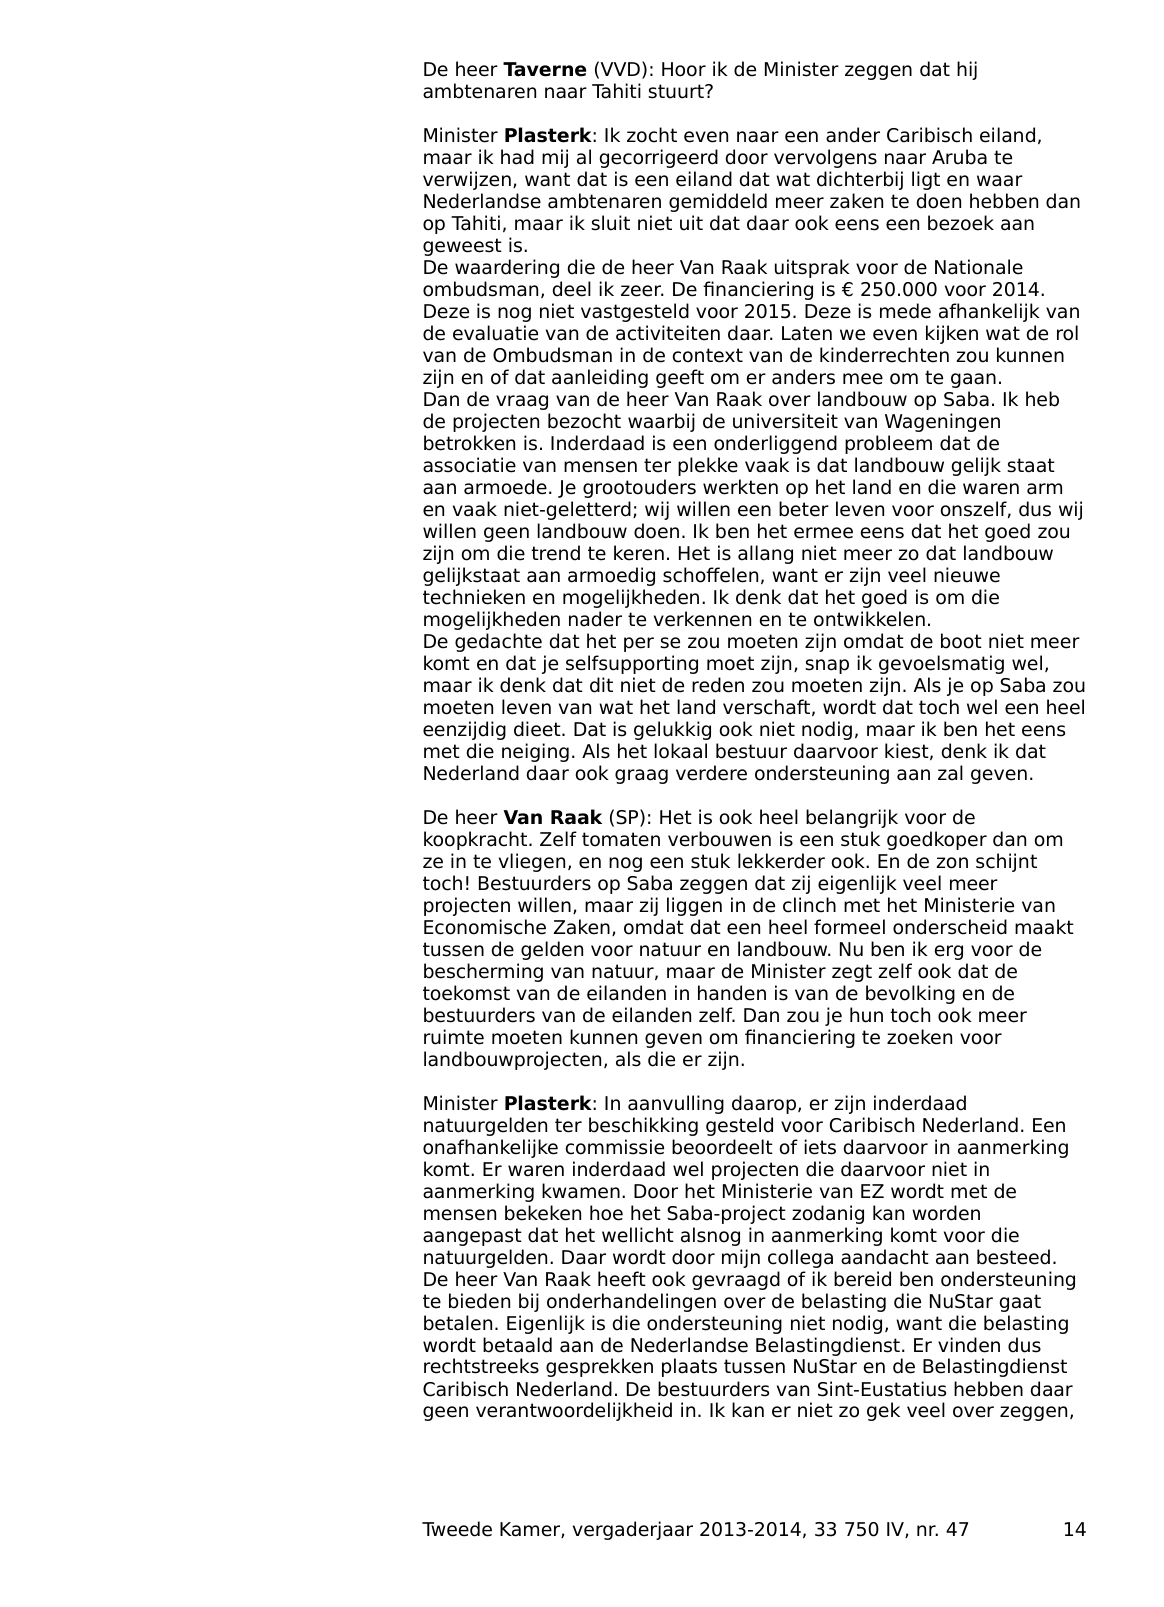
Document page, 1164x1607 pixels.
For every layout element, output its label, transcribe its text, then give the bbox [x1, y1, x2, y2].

text Dan de vraag van de heer Van Raak over landbouw op Saba. Ik heb de projecten bezocht waarbij de universiteit van Wageningen betrokken is. Inderdaad is een onderliggend probleem dat de associatie van mensen ter plekke vaak is dat landbouw gelijk staat aan armoede. Je grootouders werkten op het land en die waren arm en vaak niet-geletterd; wij willen een beter leven voor onszelf, dus wij willen geen landbouw doen. Ik ben het ermee eens dat het goed zou zijn om die trend te keren. Het is allang niet meer zo dat landbouw gelijkstaat aan armoedig schoffelen, want er zijn veel nieuwe technieken en mogelijkheden. Ik denk dat het goed is om die mogelijkheden nader te verkennen en te ontwikkelen. [422, 389, 1087, 631]
text De heer Van Raak heeft ook gevraagd of ik bereid ben ondersteuning te bieden bij onderhandelingen over de belasting die NuStar gaat betalen. Eigenlijk is die ondersteuning niet nodig, want die belasting wordt betaald aan de Nederlandse Belastingdienst. Er vinden dus rechtstreeks gesprekken plaats tussen NuStar en de Belastingdienst Caribisch Nederland. De bestuurders van Sint-Eustatius hebben daar geen verantwoordelijkheid in. Ik kan er niet zo gek veel over zeggen, [422, 1268, 1087, 1422]
text Minister Plasterk: In aanvulling daarop, er zijn inderdaad natuurgelden ter beschikking gesteld voor Caribisch Nederland. Een onafhankelijke commissie beoordeelt of iets daarvoor in aanmerking komt. Er waren inderdaad wel projecten die daarvoor niet in aanmerking kwamen. Door het Ministerie van EZ wordt met de mensen bekeken hoe het Saba-project zodanig kan worden aangepast dat het wellicht alsnog in aanmerking komt voor die natuurgelden. Daar wordt door mijn collega aandacht aan besteed. [422, 1093, 1087, 1268]
text De heer Taverne (VVD): Hoor ik de Minister zeggen dat hij ambtenaren naar Tahiti stuurt? [422, 59, 1087, 103]
text De heer Van Raak (SP): Het is ook heel belangrijk voor de koopkracht. Zelf tomaten verbouwen is een stuk goedkoper dan om ze in te vliegen, en nog een stuk lekkerder ook. En de zon schijnt toch! Bestuurders op Saba zeggen dat zij eigenlijk veel meer projecten willen, maar zij liggen in de clinch met het Ministerie van Economische Zaken, omdat dat een heel formeel onderscheid maakt tussen de gelden voor natuur en landbouw. Nu ben ik erg voor de bescherming van natuur, maar de Minister zegt zelf ook dat de toekomst van de eilanden in handen is van de bevolking en de bestuurders van de eilanden zelf. Dan zou je hun toch ook meer ruimte moeten kunnen geven om financiering te zoeken voor landbouwprojecten, als die er zijn. [422, 807, 1087, 1071]
text Minister Plasterk: Ik zocht even naar een ander Caribisch eiland, maar ik had mij al gecorrigeerd door vervolgens naar Aruba te verwijzen, want dat is een eiland dat wat dichterbij ligt en waar Nederlandse ambtenaren gemiddeld meer zaken te doen hebben dan op Tahiti, maar ik sluit niet uit dat daar ook eens een bezoek aan geweest is. [422, 125, 1087, 257]
text De waardering die de heer Van Raak uitsprak voor de Nationale ombudsman, deel ik zeer. De financiering is € 250.000 voor 2014. Deze is nog niet vastgesteld voor 2015. Deze is mede afhankelijk van de evaluatie van de activiteiten daar. Laten we even kijken wat de rol van de Ombudsman in de context van de kinderrechten zou kunnen zijn en of dat aanleiding geeft om er anders mee om te gaan. [422, 257, 1087, 389]
text De gedachte dat het per se zou moeten zijn omdat de boot niet meer komt en dat je selfsupporting moet zijn, snap ik gevoelsmatig wel, maar ik denk dat dit niet de reden zou moeten zijn. Als je op Saba zou moeten leven van wat het land verschaft, wordt dat toch wel een heel eenzijdig dieet. Dat is gelukkig ook niet nodig, maar ik ben het eens met die neiging. Als het lokaal bestuur daarvoor kiest, denk ik dat Nederland daar ook graag verdere ondersteuning aan zal geven. [422, 631, 1087, 784]
